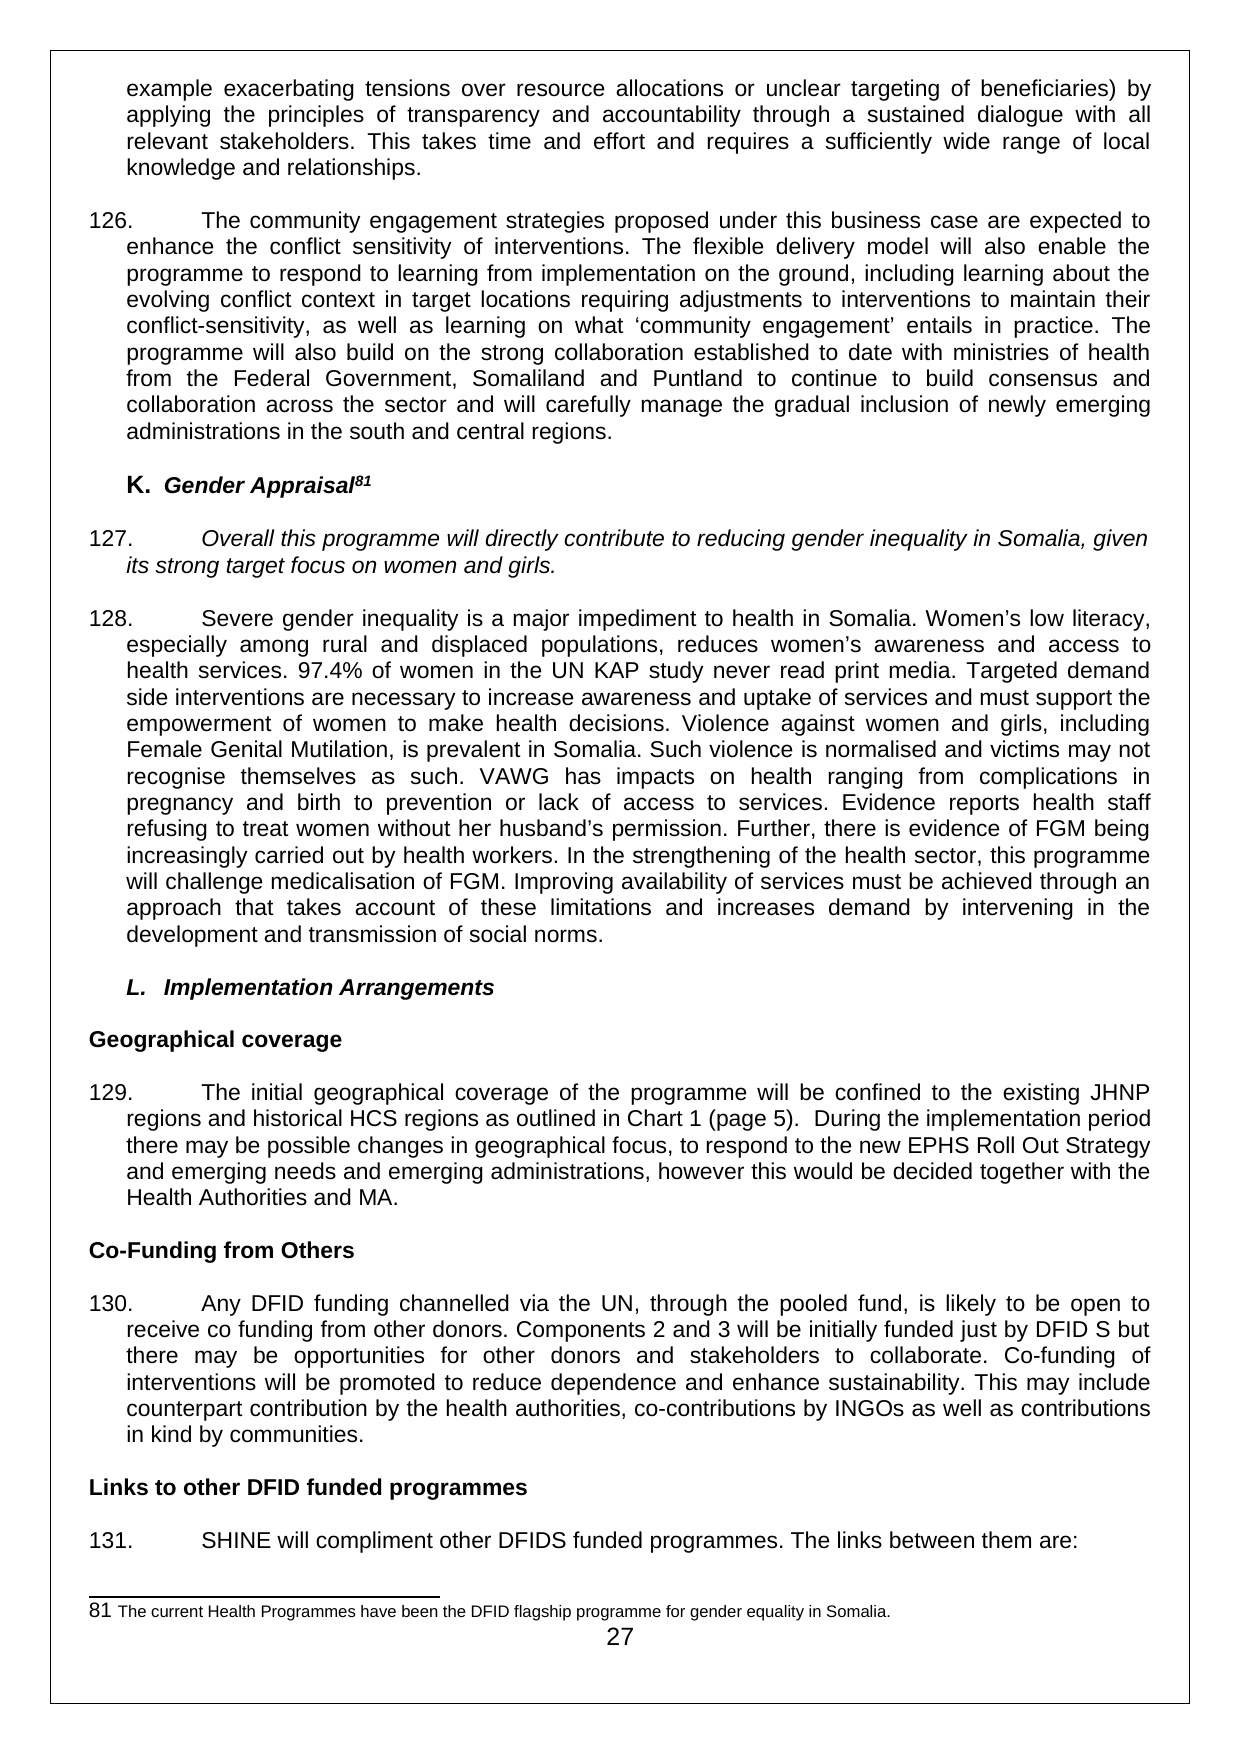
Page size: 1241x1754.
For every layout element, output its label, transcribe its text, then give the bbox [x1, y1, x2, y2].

list Gender Appraisal [126, 470, 1152, 499]
list The current Health Programmes have been the DFID flagship programme for gender equality in Somalia. [89, 1597, 1152, 1621]
list Overall this programme will directly contribute to reducing gender inequality in Somalia, given its strong target focus on women and girls. [89, 525, 1152, 578]
text Geographical coverage [89, 1026, 1152, 1052]
list example exacerbating tensions over resource allocations or unclear targeting of beneficiaries) by applying the principles of transparency and accountability through a sustained dialogue with all relevant stakeholders. This takes time and effort and requires a sufficiently wide range of local knowledge and relationships. [89, 75, 1152, 180]
text Links to other DFID funded programmes [89, 1474, 1152, 1501]
list Any DFID funding channelled via the UN, through the pooled fund, is likely to be open to receive co funding from other donors. Components 2 and 3 will be initially funded just by DFID S but there may be opportunities for other donors and stakeholders to collaborate. Co-funding of interventions will be promoted to reduce dependence and enhance sustainability. This may include counterpart contribution by the health authorities, co-contributions by INGOs as well as contributions in kind by communities. [89, 1290, 1152, 1448]
list The community engagement strategies proposed under this business case are expected to enhance the conflict sensitivity of interventions. The flexible delivery model will also enable the programme to respond to learning from implementation on the ground, including learning about the evolving conflict context in target locations requiring adjustments to interventions to maintain their conflict-sensitivity, as well as learning on what ‘community engagement’ entails in practice. The programme will also build on the strong collaboration established to date with ministries of health from the Federal Government, Somaliland and Puntland to continue to build consensus and collaboration across the sector and will carefully manage the gradual inclusion of newly emerging administrations in the south and central regions. [89, 207, 1152, 444]
list The initial geographical coverage of the programme will be confined to the existing JHNP regions and historical HCS regions as outlined in Chart 1 (page 5). During the implementation period there may be possible changes in geographical focus, to respond to the new EPHS Roll Out Strategy and emerging needs and emerging administrations, however this would be decided together with the Health Authorities and MA. [89, 1079, 1152, 1211]
list SHINE will compliment other DFIDS funded programmes. The links between them are: [89, 1527, 1152, 1553]
list Severe gender inequality is a major impediment to health in Somalia. Women’s low literacy, especially among rural and displaced populations, reduces women’s awareness and access to health services. 97.4% of women in the UN KAP study never read print media. Targeted demand side interventions are necessary to increase awareness and uptake of services and must support the empowerment of women to make health decisions. Violence against women and girls, including Female Genital Mutilation, is prevalent in Somalia. Such violence is normalised and victims may not recognise themselves as such. VAWG has impacts on health ranging from complications in pregnancy and birth to prevention or lack of access to services. Evidence reports health staff refusing to treat women without her husband’s permission. Further, there is evidence of FGM being increasingly carried out by health workers. In the strengthening of the health sector, this programme will challenge medicalisation of FGM. Improving availability of services must be achieved through an approach that takes account of these limitations and increases demand by intervening in the development and transmission of social norms. [89, 604, 1152, 947]
text Co-Funding from Others [89, 1237, 1152, 1263]
list Implementation Arrangements [126, 973, 1152, 1000]
